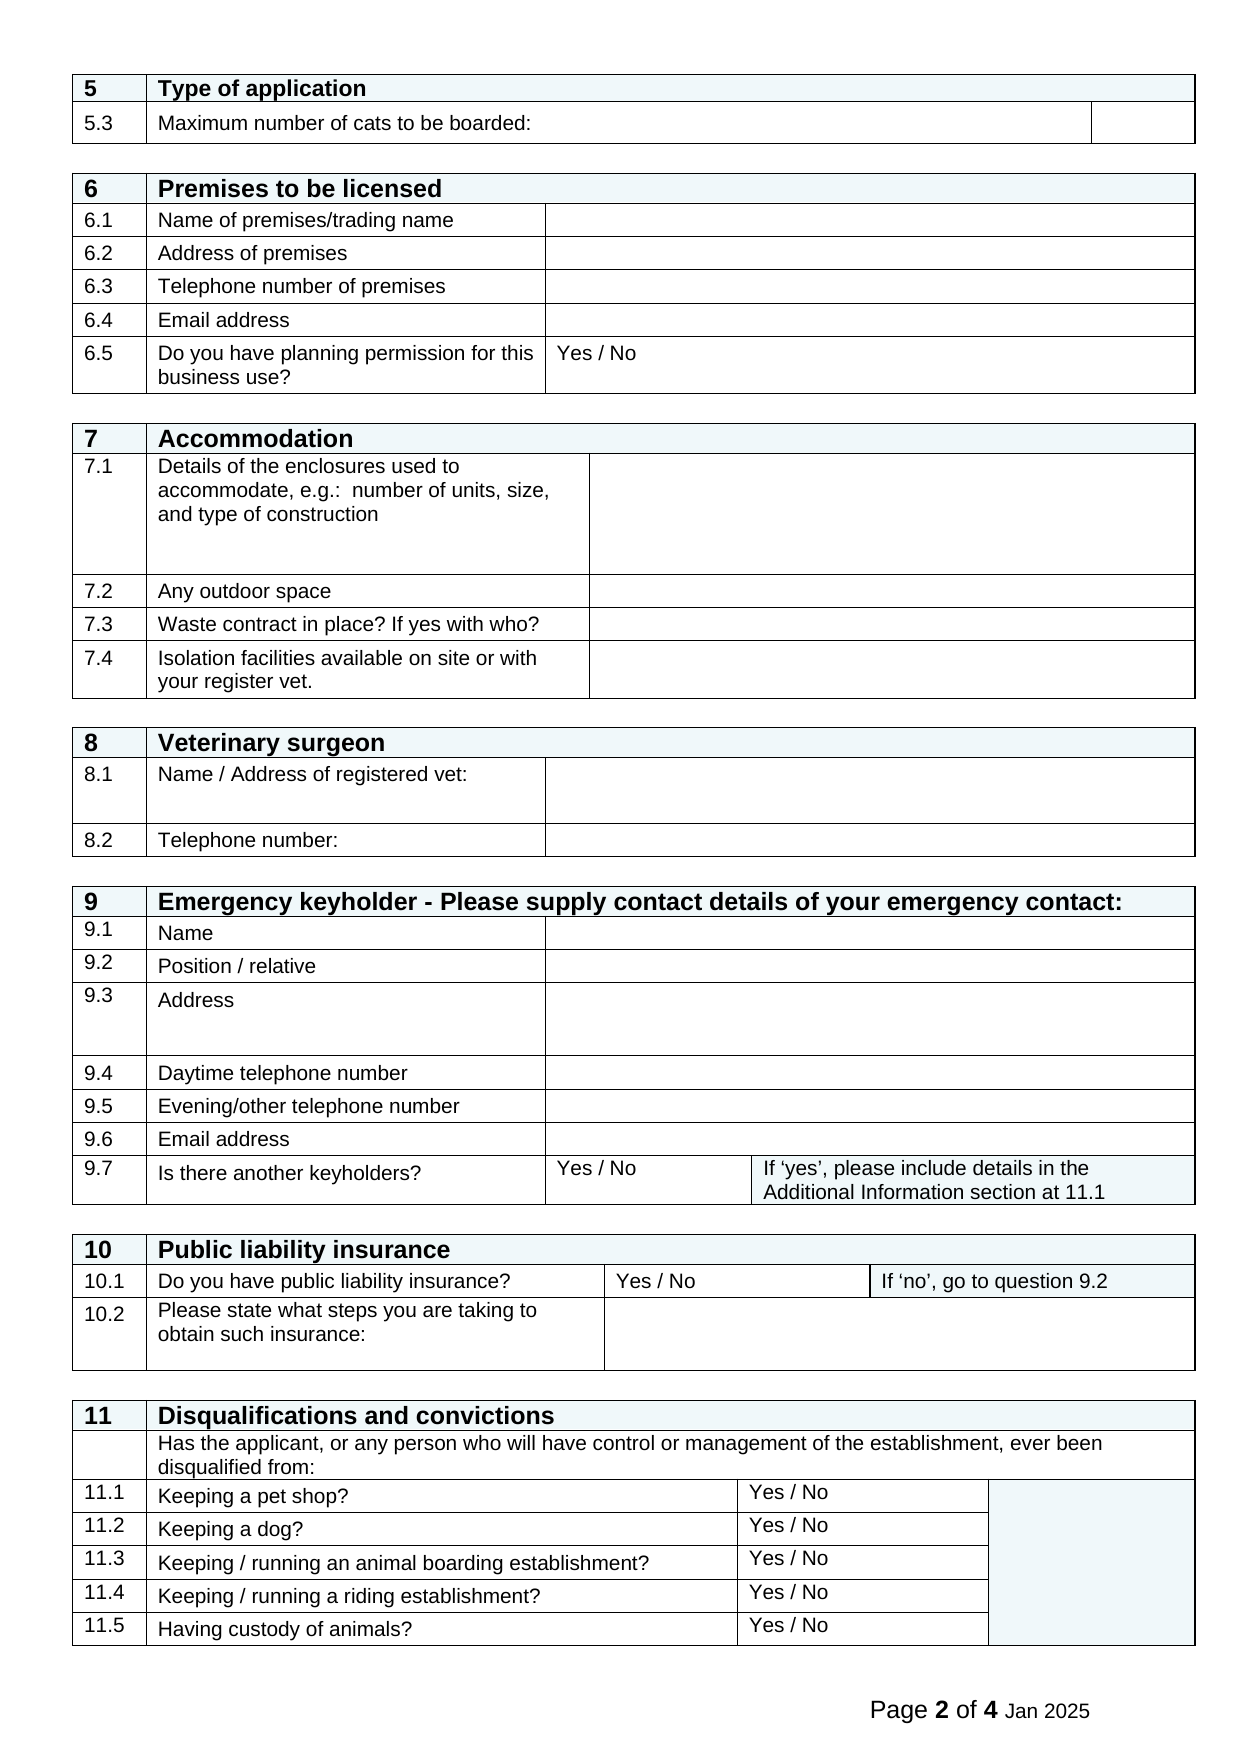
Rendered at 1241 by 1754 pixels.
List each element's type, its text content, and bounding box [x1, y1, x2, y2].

table_cell 7.2 [73, 575, 146, 607]
table_cell Yes / No [546, 337, 1194, 393]
table_cell 6.4 [73, 304, 146, 336]
table_header Disqualifications and convictions [147, 1401, 1194, 1429]
table_cell 11.2 [73, 1513, 146, 1545]
table_cell Isolation facilities available on site or with your register vet. [147, 641, 589, 697]
table_cell Position / relative [147, 950, 545, 982]
table_cell Any outdoor space [147, 575, 589, 607]
table_cell 10.2 [73, 1298, 146, 1370]
table_cell Keeping a dog? [147, 1513, 737, 1545]
table_cell Name / Address of registered vet: [147, 758, 545, 823]
table_cell [546, 1090, 1194, 1122]
table_cell 7.1 [73, 454, 146, 573]
table_cell Yes / No [605, 1265, 869, 1297]
table_cell Has the applicant, or any person who will have control or management of the establishment, ever been disqualified from: [147, 1431, 1194, 1478]
table_cell Yes / No [738, 1580, 988, 1612]
table_cell Email address [147, 304, 545, 336]
table_cell 6.5 [73, 337, 146, 393]
table_cell [590, 575, 1194, 607]
table_cell [590, 454, 1194, 573]
table_cell 9.3 [73, 983, 146, 1055]
table_cell Name [147, 917, 545, 949]
table_cell 11.3 [73, 1546, 146, 1578]
table_cell [546, 304, 1194, 336]
table_cell Do you have public liability insurance? [147, 1265, 604, 1297]
table_header 8 [73, 728, 146, 757]
table_cell Having custody of animals? [147, 1613, 737, 1645]
table_cell 8.2 [73, 824, 146, 856]
table_cell 9.6 [73, 1123, 146, 1155]
table_cell Yes / No [738, 1613, 988, 1645]
table_cell Keeping a pet shop? [147, 1480, 737, 1512]
table_header 10 [73, 1235, 146, 1264]
table_cell 9.5 [73, 1090, 146, 1122]
table_cell Details of the enclosures used to accommodate, e.g.: number of units, size, and type of construction [147, 454, 589, 573]
table_cell 9.7 [73, 1156, 146, 1204]
table_cell Address of premises [147, 237, 545, 269]
table_header Type of application [147, 75, 1194, 101]
table_cell 6.1 [73, 204, 146, 236]
table_cell Yes / No [738, 1546, 988, 1578]
table_cell Email address [147, 1123, 545, 1155]
table_cell 11.1 [73, 1480, 146, 1512]
table_header 5 [73, 75, 146, 101]
table_cell 10.1 [73, 1265, 146, 1297]
table_header 6 [73, 174, 146, 202]
table_cell Telephone number: [147, 824, 545, 856]
table_cell [546, 983, 1194, 1055]
table_cell Please state what steps you are taking to obtain such insurance: [147, 1298, 604, 1370]
table_cell [546, 824, 1194, 856]
table_header Premises to be licensed [147, 174, 1194, 202]
table_cell [546, 758, 1194, 823]
table_cell [605, 1298, 1194, 1370]
table_cell 9.1 [73, 917, 146, 949]
table_cell Telephone number of premises [147, 270, 545, 302]
table_cell [1092, 102, 1194, 143]
table_cell Yes / No [738, 1513, 988, 1545]
table_cell Maximum number of cats to be boarded: [147, 102, 1091, 143]
table_cell Daytime telephone number [147, 1056, 545, 1088]
table_cell If ‘no’, go to question 9.2 [871, 1265, 1194, 1297]
table_cell 6.3 [73, 270, 146, 302]
table_header 11 [73, 1401, 146, 1429]
table_cell Is there another keyholders? [147, 1156, 545, 1204]
table_header 7 [73, 424, 146, 453]
table_cell If ‘yes’, please include details in the Additional Information section at 11.1 [752, 1156, 1194, 1204]
table_header 9 [73, 887, 146, 916]
table_cell Keeping / running a riding establishment? [147, 1580, 737, 1612]
table_cell Name of premises/trading name [147, 204, 545, 236]
table_cell 7.4 [73, 641, 146, 697]
table_cell [73, 1431, 146, 1478]
table_cell 11.5 [73, 1613, 146, 1645]
table_cell [590, 608, 1194, 640]
table_cell Yes / No [546, 1156, 751, 1204]
table_cell Keeping / running an animal boarding establishment? [147, 1546, 737, 1578]
table_cell [546, 950, 1194, 982]
table_cell [546, 1123, 1194, 1155]
table_cell [546, 204, 1194, 236]
table_cell [546, 270, 1194, 302]
table_cell [546, 237, 1194, 269]
table_header Emergency keyholder - Please supply contact details of your emergency contact: [147, 887, 1194, 916]
table_cell [590, 641, 1194, 697]
table_cell 5.3 [73, 102, 146, 143]
table_cell [546, 917, 1194, 949]
table_header Accommodation [147, 424, 1194, 453]
table_cell Evening/other telephone number [147, 1090, 545, 1122]
table_header Veterinary surgeon [147, 728, 1194, 757]
table_cell Waste contract in place? If yes with who? [147, 608, 589, 640]
table_cell [989, 1480, 1194, 1645]
table_cell Address [147, 983, 545, 1055]
table_header Public liability insurance [147, 1235, 1194, 1264]
table_cell [546, 1056, 1194, 1088]
table_cell 7.3 [73, 608, 146, 640]
table_cell 6.2 [73, 237, 146, 269]
table_cell Yes / No [738, 1480, 988, 1512]
table_cell Do you have planning permission for this business use? [147, 337, 545, 393]
table_cell 8.1 [73, 758, 146, 823]
table_cell 11.4 [73, 1580, 146, 1612]
table_cell 9.2 [73, 950, 146, 982]
table_cell 9.4 [73, 1056, 146, 1088]
